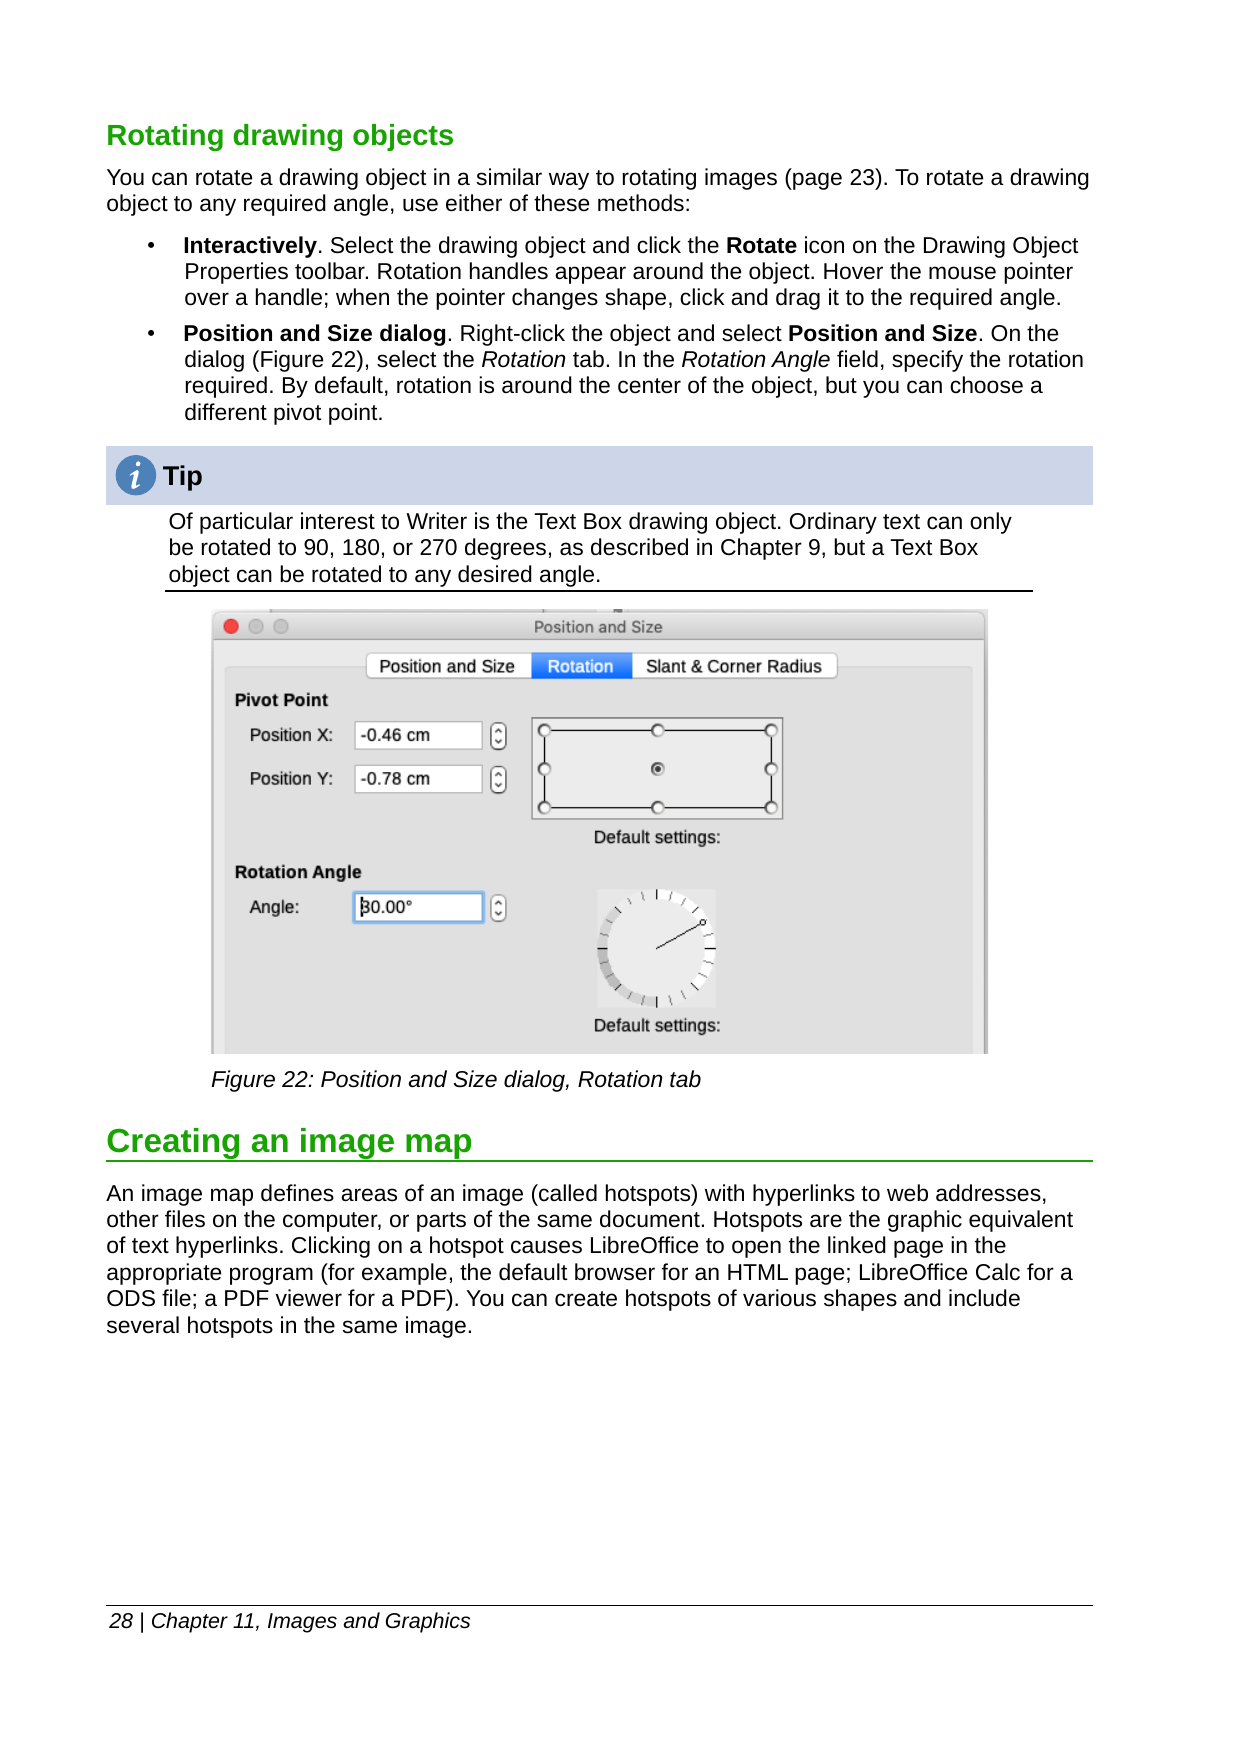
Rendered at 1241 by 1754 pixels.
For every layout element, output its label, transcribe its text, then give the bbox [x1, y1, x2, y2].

text You can rotate a drawing object in a similar way to rotating images (page 23). To rotate a drawing object to any required angle, use either of these methods: [106, 163, 1093, 216]
text Figure 22: Position and Size dialog, Rotation tab [211, 1066, 988, 1092]
subtitle Creating an image map [106, 1122, 1093, 1160]
picture [210, 609, 989, 1054]
subtitle Tip [106, 446, 1093, 505]
subtitle Rotating drawing objects [106, 118, 1093, 152]
list Position and Size dialog. Right-click the object and select Position and Size. On the dialog (Figure 22), select the Rotation tab. In the Rotation Angle field, specify the rotation required. By default, rotation is around the center of the object, but you can choose a different pivot point. [144, 317, 1093, 428]
text Of particular interest to Writer is the Text Box drawing object. Ordinary text can only be rotated to 90, 180, or 270 degrees, as described in Chapter 9, but a Text Box object can be rotated to any desired angle. [165, 505, 1033, 590]
text An image map defines areas of an image (called hotspots) with hyperlinks to web addresses, other files on the computer, or parts of the same document. Hotspots are the graphic equivalent of text hyperlinks. Clicking on a hotspot causes LibreOffice to open the linked page in the appropriate program (for example, the default browser for an HTML page; LibreOffice Calc for a ODS file; a PDF viewer for a PDF). You can create hotspots of various shapes and include several hotspots in the same image. [106, 1180, 1093, 1338]
list Interactively. Select the drawing object and click the Rotate icon on the Drawing Object Properties toolbar. Rotation handles appear around the object. Hover the mouse pointer over a handle; when the pointer changes shape, click and drag it to the required angle. [144, 229, 1093, 311]
